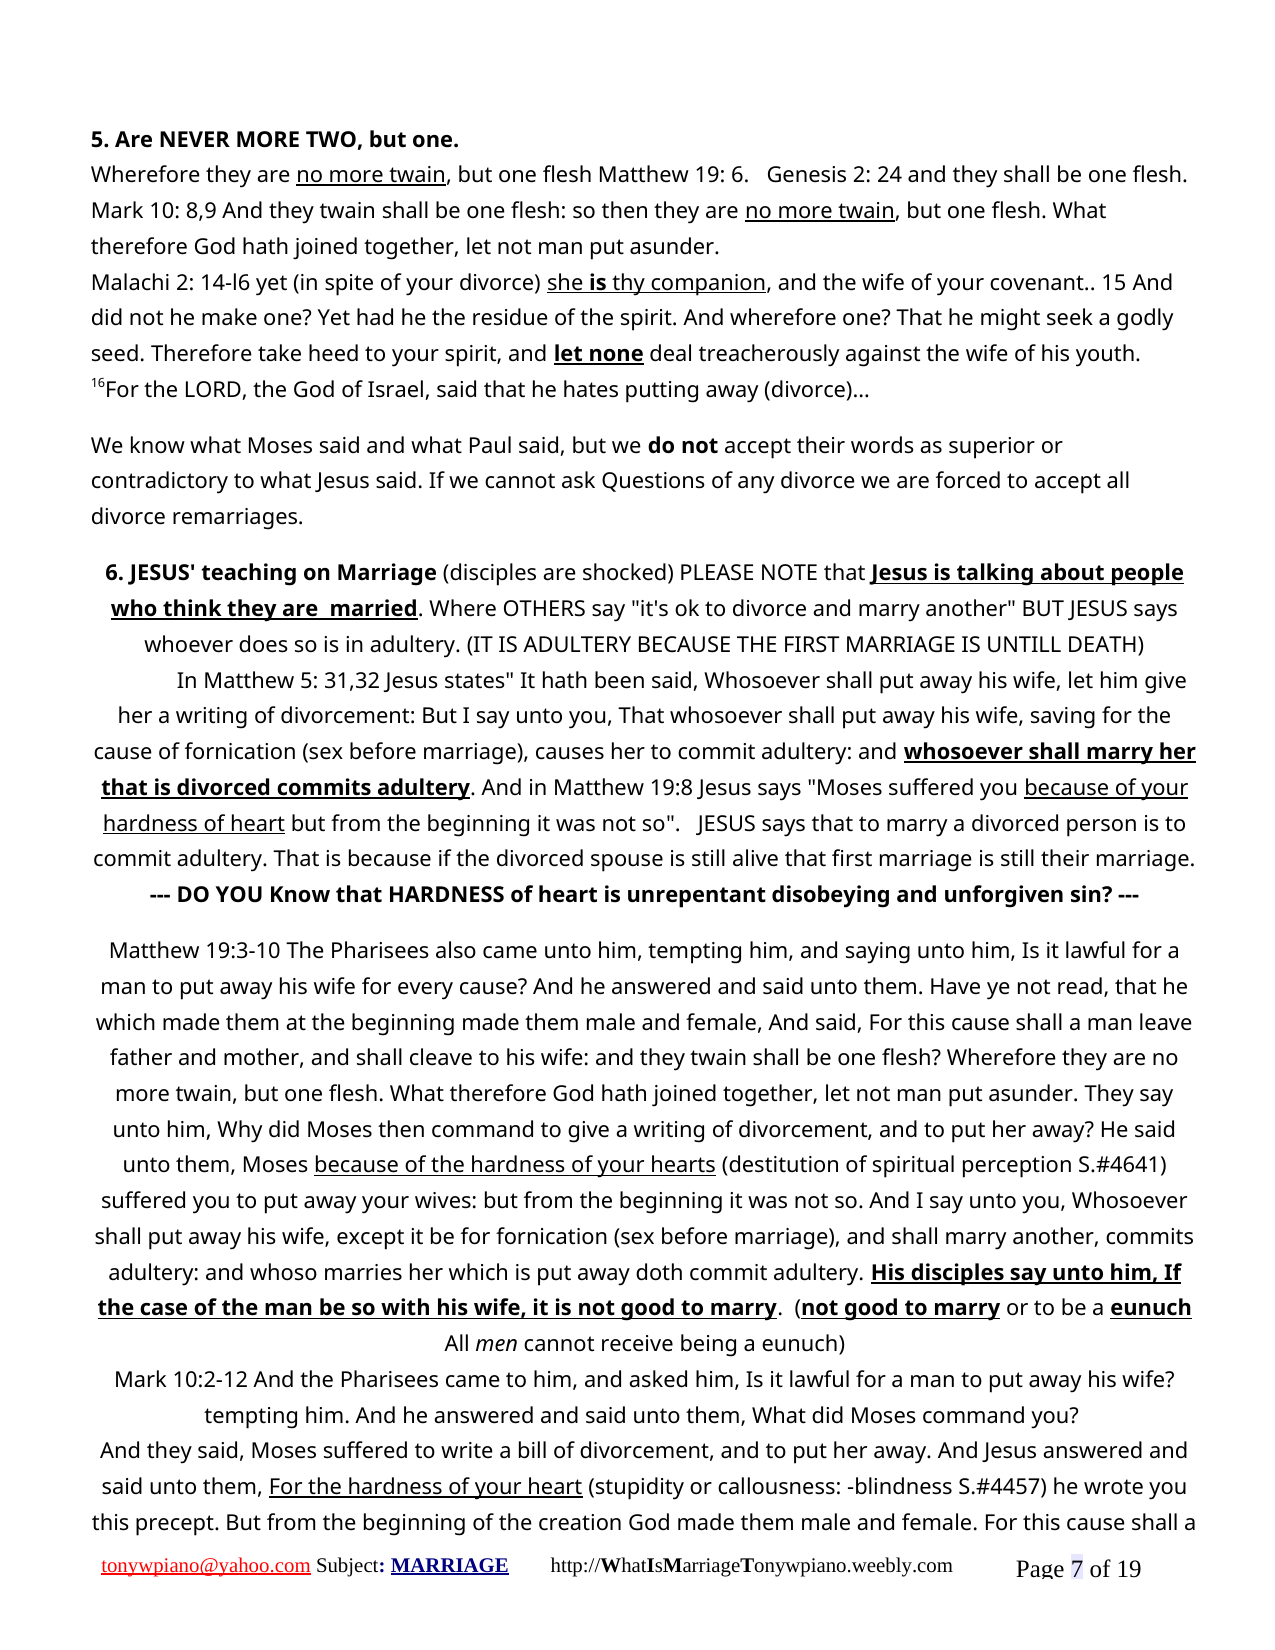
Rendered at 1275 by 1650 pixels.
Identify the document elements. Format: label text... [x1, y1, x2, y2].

text We know what Moses said and what Paul said, but we do not accept their words as superior or contradictory to what Jesus said. If we cannot ask Questions of any divorce we are forced to accept all divorce remarriages. [91, 430, 1198, 531]
text 5. Are NEVER MORE TWO, but one. Wherefore they are no more twain, but one flesh Matthew 19: 6. Genesis 2: 24 and they shall be one flesh. Mark 10: 8,9 And they twain shall be one flesh: so then they are no more twain, but one flesh. What therefore God hath joined together, let not man put asunder. Malachi 2: 14-l6 yet (in spite of your divorce) she is thy companion, and the wife of your covenant.. 15 And did not he make one? Yet had he the residue of the spirit. And wherefore one? That he might seek a godly seed. Therefore take heed to your spirit, and let none deal treacherously against the wife of his youth. 16For the LORD, the God of Israel, said that he hates putting away (divorce)… [91, 123, 1198, 403]
text 6. JESUS' teaching on Marriage (disciples are shocked) PLEASE NOTE that Jesus is talking about people who think they are married. Where OTHERS say "it's ok to divorce and marry another" BUT JESUS says whoever does so is in adultery. (IT IS ADULTERY BECAUSE THE FIRST MARRIAGE IS UNTILL DEATH) In Matthew 5: 31,32 Jesus states" It hath been said, Whosoever shall put away his wife, let him give her a writing of divorcement: But I say unto you, That whosoever shall put away his wife, saving for the cause of fornication (sex before marriage), causes her to commit adultery: and whosoever shall marry her that is divorced commits adultery. And in Matthew 19:8 Jesus says "Moses suffered you because of your hardness of heart but from the beginning it was not so". JESUS says that to marry a divorced person is to commit adultery. That is because if the divorced spouse is still alive that first marriage is still their marriage. --- DO YOU Know that HARDNESS of heart is unrepentant disobeying and unforgiven sin? --- Matthew 19:3-10 The Pharisees also came unto him, tempting him, and saying unto him, Is it lawful for a man to put away his wife for every cause? And he answered and said unto them. Have ye not read, that he which made them at the beginning made them male and female, And said, For this cause shall a man leave father and mother, and shall cleave to his wife: and they twain shall be one flesh? Wherefore they are no more twain, but one flesh. What therefore God hath joined together, let not man put asunder. They say unto him, Why did Moses then command to give a writing of divorcement, and to put her away? He said unto them, Moses because of the hardness of your hearts (destitution of spiritual perception S.#4641) suffered you to put away your wives: but from the beginning it was not so. And I say unto you, Whosoever shall put away his wife, except it be for fornication (sex before marriage), and shall marry another, commits adultery: and whoso marries her which is put away doth commit adultery. His disciples say unto him, If the case of the man be so with his wife, it is not good to marry. (not good to marry or to be a eunuch All men cannot receive being a eunuch) Mark 10:2-12 And the Pharisees came to him, and asked him, Is it lawful for a man to put away his wife? tempting him. And he answered and said unto them, What did Moses command you? And they said, Moses suffered to write a bill of divorcement, and to put her away. And Jesus answered and said unto them, For the hardness of your heart (stupidity or callousness: -blindness S.#4457) he wrote you this precept. But from the beginning of the creation God made them male and female. For this cause shall a [91, 557, 1198, 1537]
